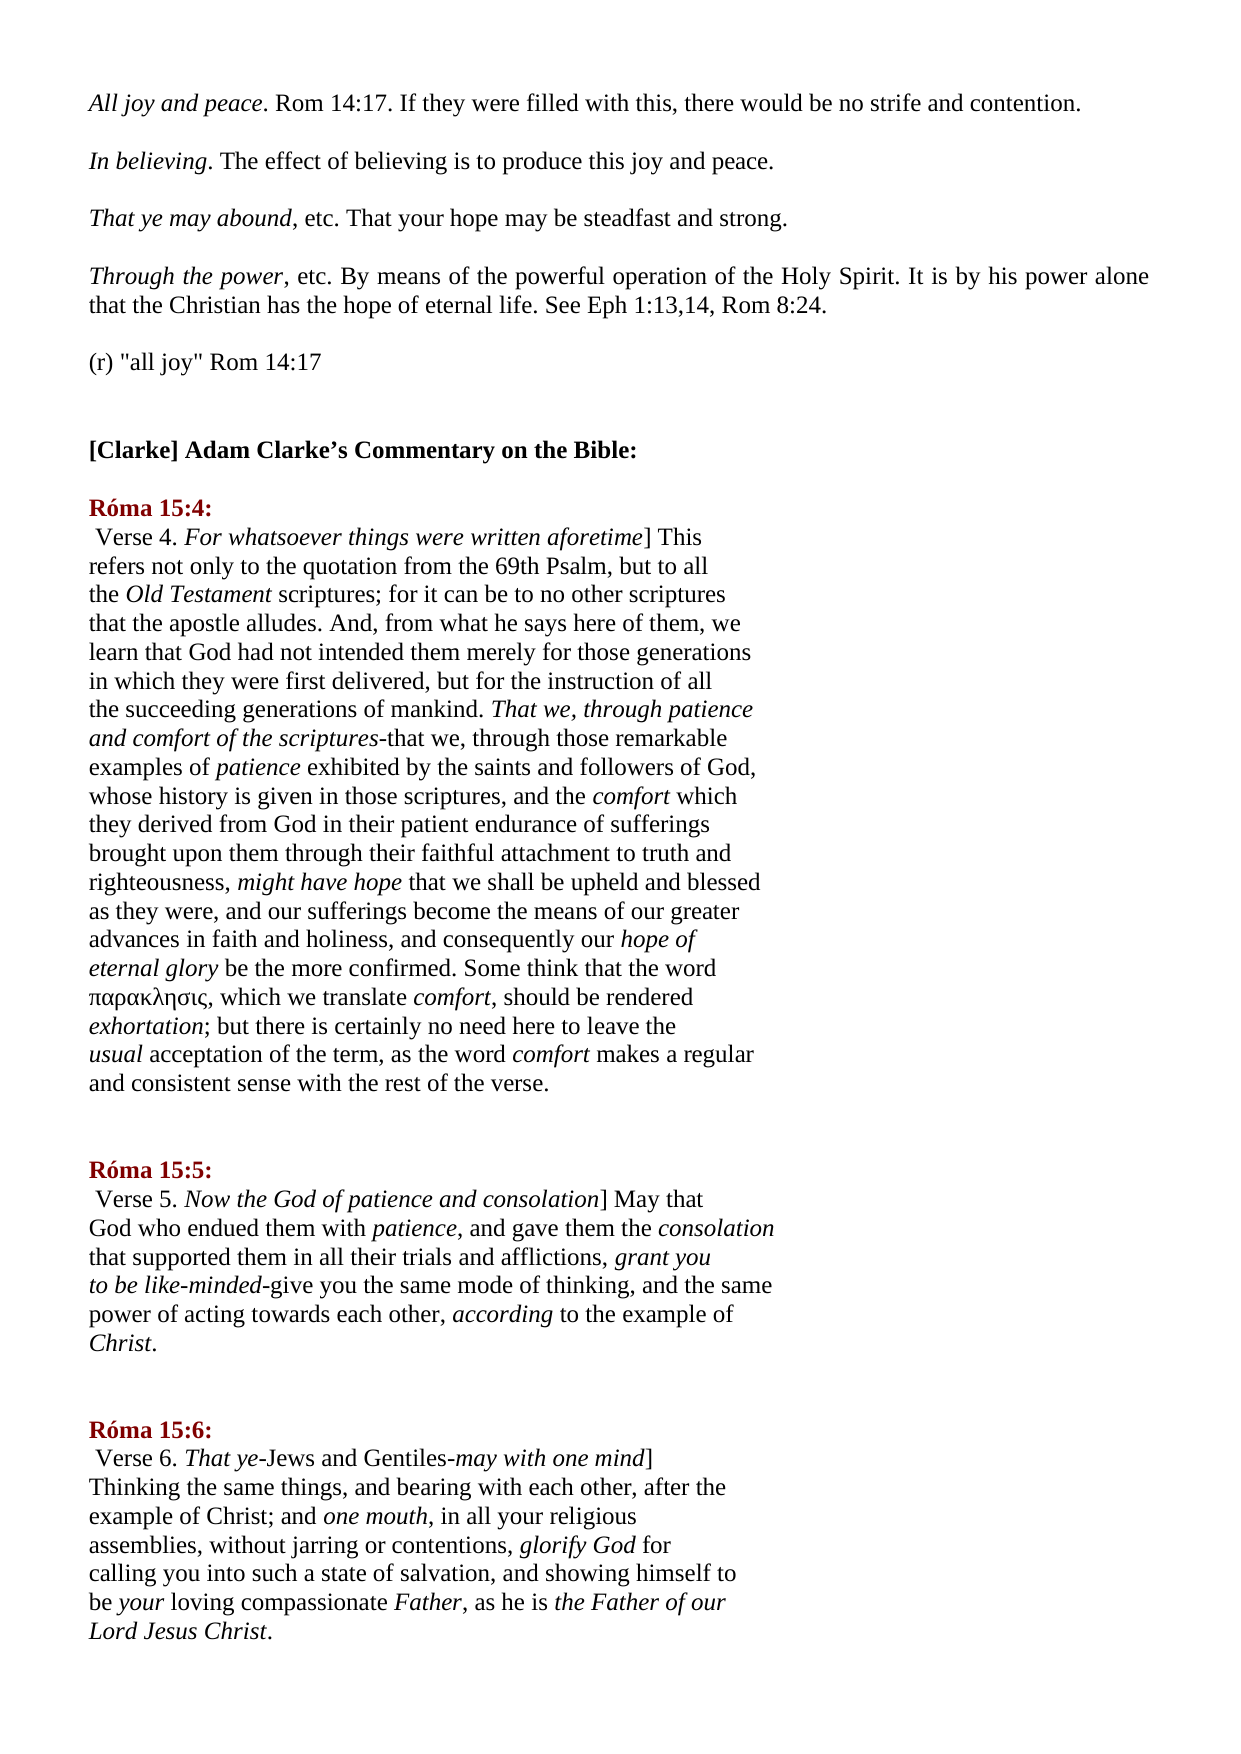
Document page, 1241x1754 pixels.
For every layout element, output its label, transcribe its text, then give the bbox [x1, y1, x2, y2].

text [Clarke] Adam Clarke’s Commentary on the Bible: [88, 435, 1152, 464]
text Verse 5. Now the God of patience and consolation] May that God who endued them with patience, and gave them the consolation that supported them in all their trials and afflictions, grant you to be like-minded-give you the same mode of thinking, and the same power of acting towards each other, according to the example of Christ. [88, 1184, 1152, 1385]
text Róma 15:5: [88, 1155, 1152, 1184]
text Verse 4. For whatsoever things were written aforetime] This refers not only to the quotation from the 69th Psalm, but to all the Old Testament scriptures; for it can be to no other scriptures that the apostle alludes. And, from what he says here of them, we learn that God had not intended them merely for those generations in which they were first delivered, but for the instruction of all the succeeding generations of mankind. That we, through patience and comfort of the scriptures-that we, through those remarkable examples of patience exhibited by the saints and followers of God, whose history is given in those scriptures, and the comfort which they derived from God in their patient endurance of sufferings brought upon them through their faithful attachment to truth and righteousness, might have hope that we shall be upheld and blessed as they were, and our sufferings become the means of our greater advances in faith and holiness, and consequently our hope of eternal glory be the more confirmed. Some think that the word παρακλησις, which we translate comfort, should be rendered exhortation; but there is certainly no need here to leave the usual acceptation of the term, as the word comfort makes a regular and consistent sense with the rest of the verse. [88, 522, 1152, 1126]
text Verse 6. That ye-Jews and Gentiles-may with one mind] Thinking the same things, and bearing with each other, after the example of Christ; and one mouth, in all your religious assemblies, without jarring or contentions, glorify God for calling you into such a state of salvation, and showing himself to be your loving compassionate Father, as he is the Father of our Lord Jesus Christ. [88, 1443, 1152, 1645]
text All joy and peace. Rom 14:17. If they were filled with this, there would be no strife and contention. In believing. The effect of believing is to produce this joy and peace. That ye may abound, etc. That your hope may be steadfast and strong. Through the power, etc. By means of the powerful operation of the Holy Spirit. It is by his power alone that the Christian has the hope of eternal life. See Eph 1:13,14, Rom 8:24. (r) "all joy" Rom 14:17 [88, 88, 1152, 376]
text Róma 15:6: [88, 1415, 1152, 1443]
text Róma 15:4: [88, 493, 1152, 522]
